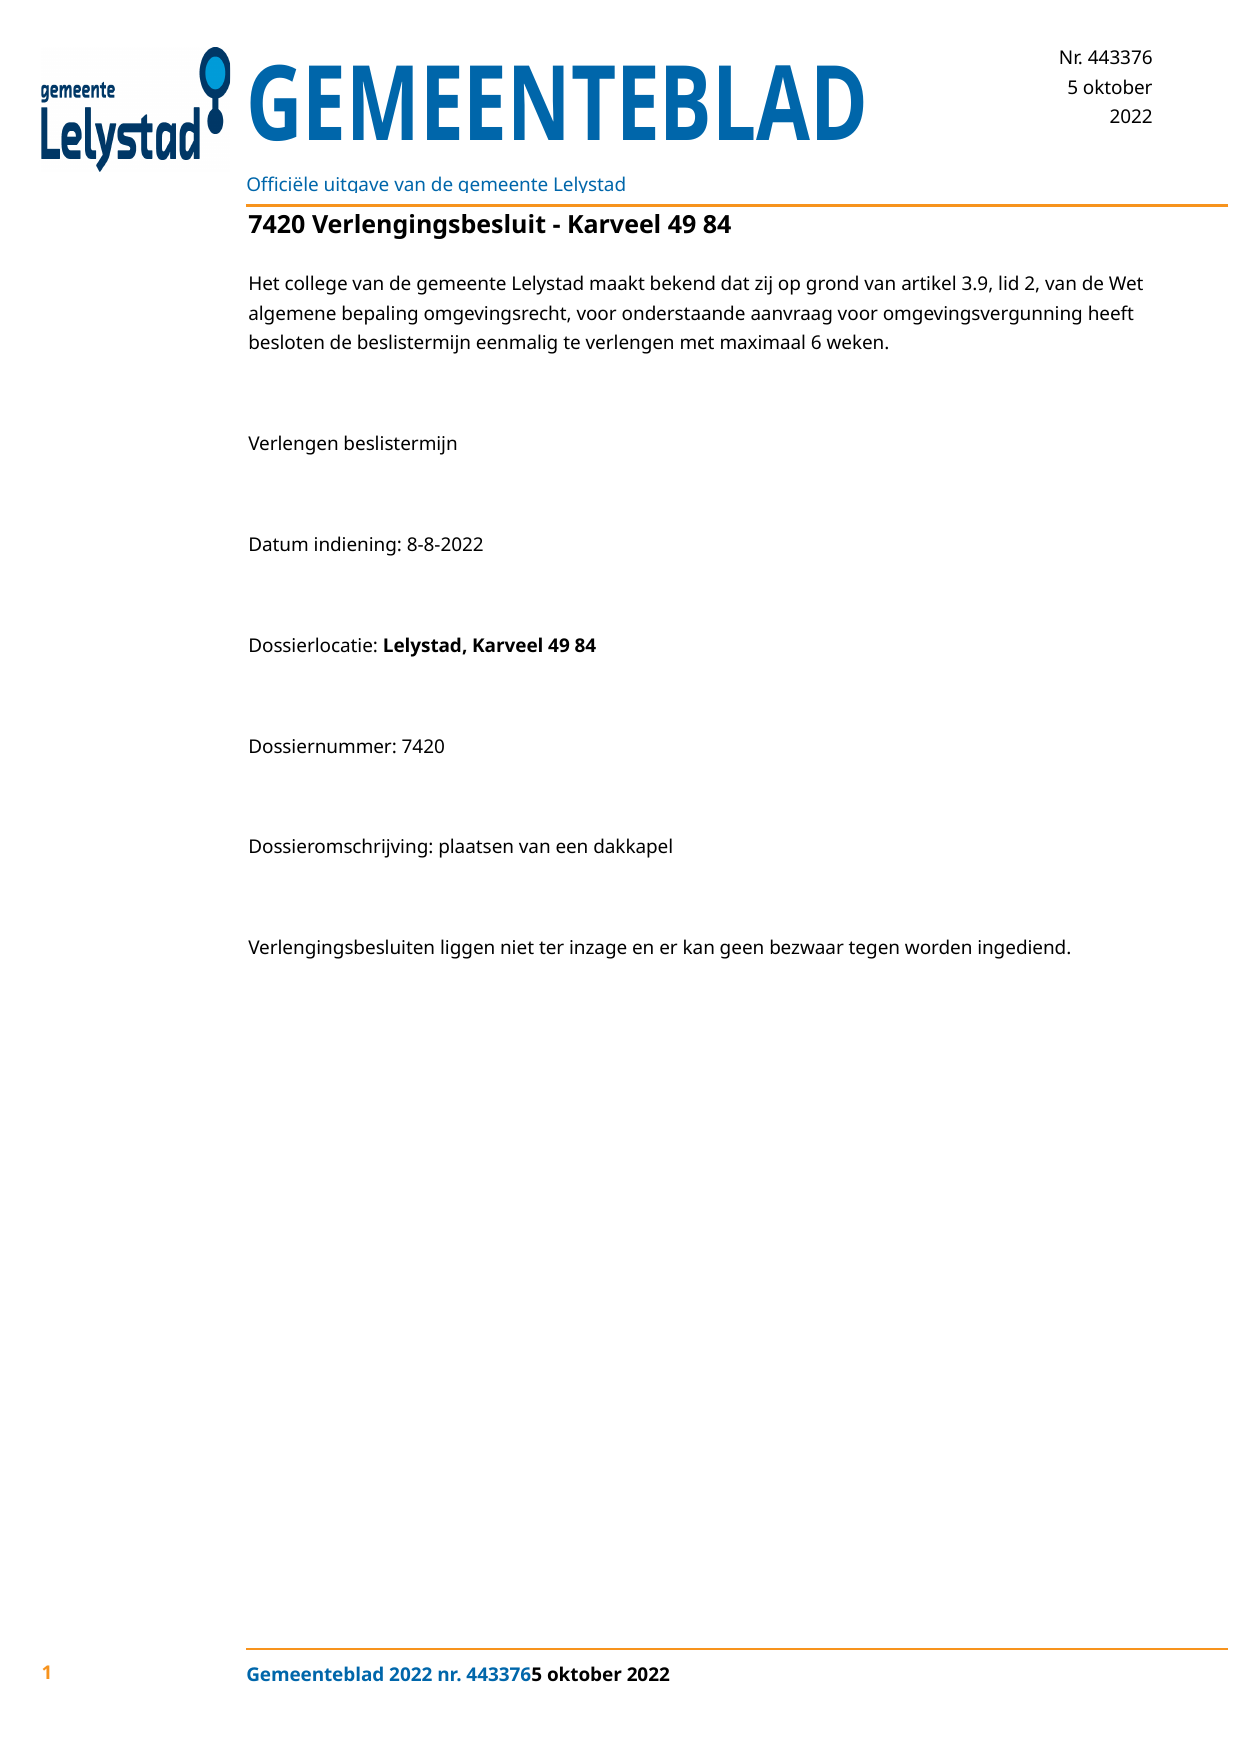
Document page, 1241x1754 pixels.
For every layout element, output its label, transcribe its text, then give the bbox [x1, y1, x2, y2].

text Verlengingsbesluiten liggen niet ter inzage en er kan geen bezwaar tegen worden ingediend. [248, 934, 1152, 960]
text Dossieromschrijving: plaatsen van een dakkapel [248, 834, 1152, 859]
text Het college van de gemeente Lelystad maakt bekend dat zij op grond van artikel 3.9, lid 2, van de Wet algemene bepaling omgevingsrecht, voor onderstaande aanvraag voor omgevingsvergunning heeft besloten de beslistermijn eenmalig te verlengen met maximaal 6 weken. [248, 270, 1152, 355]
picture [41, 47, 231, 172]
text 7420 Verlengingsbesluit - Karveel 49 84 [248, 207, 1152, 241]
text Dossierlocatie: Lelystad, Karveel 49 84 [248, 632, 1152, 658]
text Verlengen beslistermijn [248, 430, 1152, 456]
text Datum indiening: 8-8-2022 [248, 531, 1152, 557]
text Dossiernummer: 7420 [248, 733, 1152, 758]
